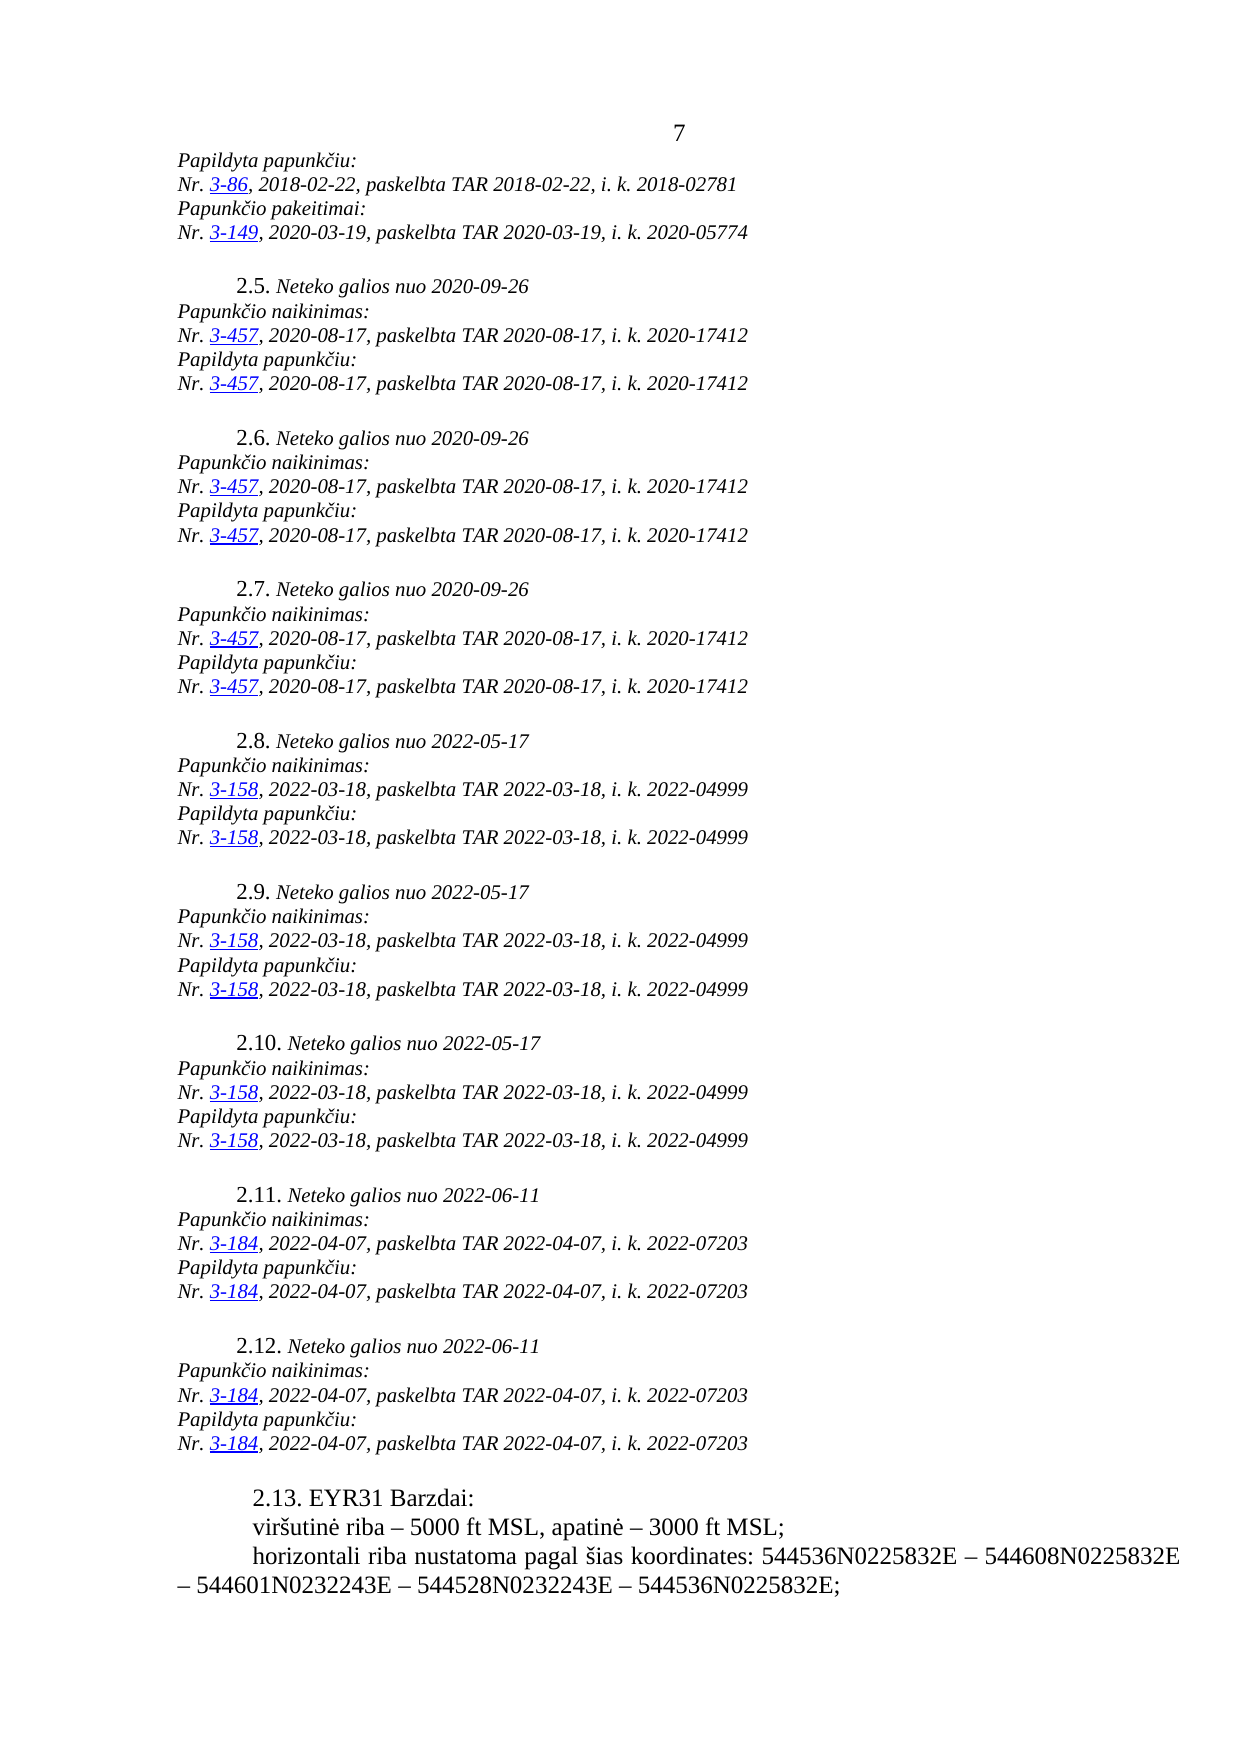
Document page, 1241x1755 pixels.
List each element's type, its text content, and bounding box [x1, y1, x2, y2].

text Nr. 3-184, 2022-04-07, paskelbta TAR 2022-04-07, i. k. 2022-07203 [177, 1382, 1181, 1407]
text Papunkčio naikinimas: [177, 1056, 1181, 1080]
text Nr. 3-158, 2022-03-18, paskelbta TAR 2022-03-18, i. k. 2022-04999 [177, 825, 1181, 849]
text Nr. 3-158, 2022-03-18, paskelbta TAR 2022-03-18, i. k. 2022-04999 [177, 928, 1181, 952]
text Papildyta papunkčiu: [177, 952, 1181, 977]
text Nr. 3-457, 2020-08-17, paskelbta TAR 2020-08-17, i. k. 2020-17412 [177, 626, 1181, 650]
text Papunkčio naikinimas: [177, 753, 1181, 777]
text Papunkčio pakeitimai: [177, 196, 1181, 220]
text Nr. 3-158, 2022-03-18, paskelbta TAR 2022-03-18, i. k. 2022-04999 [177, 1128, 1181, 1152]
text 2.6. Neteko galios nuo 2020-09-26 [177, 424, 1181, 450]
text 2.12. Neteko galios nuo 2022-06-11 [177, 1332, 1181, 1358]
text Papildyta papunkčiu: [177, 1407, 1181, 1431]
text Papunkčio naikinimas: [177, 904, 1181, 928]
text Papildyta papunkčiu: [177, 1255, 1181, 1279]
text 2.9. Neteko galios nuo 2022-05-17 [177, 878, 1181, 904]
text Nr. 3-149, 2020-03-19, paskelbta TAR 2020-03-19, i. k. 2020-05774 [177, 220, 1181, 244]
text Nr. 3-457, 2020-08-17, paskelbta TAR 2020-08-17, i. k. 2020-17412 [177, 522, 1181, 547]
text Nr. 3-184, 2022-04-07, paskelbta TAR 2022-04-07, i. k. 2022-07203 [177, 1279, 1181, 1303]
text Papunkčio naikinimas: [177, 1207, 1181, 1231]
text Papildyta papunkčiu: [177, 498, 1181, 522]
text 2.13. EYR31 Barzdai: [177, 1483, 1181, 1512]
text Nr. 3-158, 2022-03-18, paskelbta TAR 2022-03-18, i. k. 2022-04999 [177, 977, 1181, 1001]
text Papunkčio naikinimas: [177, 602, 1181, 626]
text 2.7. Neteko galios nuo 2020-09-26 [177, 575, 1181, 602]
text Nr. 3-158, 2022-03-18, paskelbta TAR 2022-03-18, i. k. 2022-04999 [177, 777, 1181, 801]
text Papunkčio naikinimas: [177, 299, 1181, 323]
text 2.8. Neteko galios nuo 2022-05-17 [177, 727, 1181, 753]
text Nr. 3-158, 2022-03-18, paskelbta TAR 2022-03-18, i. k. 2022-04999 [177, 1080, 1181, 1104]
text Papildyta papunkčiu: [177, 148, 1181, 172]
text Papildyta papunkčiu: [177, 347, 1181, 371]
text Nr. 3-184, 2022-04-07, paskelbta TAR 2022-04-07, i. k. 2022-07203 [177, 1231, 1181, 1255]
text Nr. 3-86, 2018-02-22, paskelbta TAR 2018-02-22, i. k. 2018-02781 [177, 172, 1181, 196]
text Papunkčio naikinimas: [177, 1358, 1181, 1382]
text Nr. 3-457, 2020-08-17, paskelbta TAR 2020-08-17, i. k. 2020-17412 [177, 674, 1181, 698]
text Nr. 3-457, 2020-08-17, paskelbta TAR 2020-08-17, i. k. 2020-17412 [177, 474, 1181, 498]
text 2.11. Neteko galios nuo 2022-06-11 [177, 1181, 1181, 1207]
text 2.10. Neteko galios nuo 2022-05-17 [177, 1029, 1181, 1056]
text 2.5. Neteko galios nuo 2020-09-26 [177, 273, 1181, 299]
text Papildyta papunkčiu: [177, 1104, 1181, 1128]
text Nr. 3-457, 2020-08-17, paskelbta TAR 2020-08-17, i. k. 2020-17412 [177, 323, 1181, 347]
text Nr. 3-184, 2022-04-07, paskelbta TAR 2022-04-07, i. k. 2022-07203 [177, 1431, 1181, 1455]
text Nr. 3-457, 2020-08-17, paskelbta TAR 2020-08-17, i. k. 2020-17412 [177, 371, 1181, 395]
text Papildyta papunkčiu: [177, 650, 1181, 674]
text Papildyta papunkčiu: [177, 801, 1181, 825]
text viršutinė riba – 5000 ft MSL, apatinė – 3000 ft MSL; [177, 1512, 1181, 1541]
text Papunkčio naikinimas: [177, 450, 1181, 474]
text horizontali riba nustatoma pagal šias koordinates: 544536N0225832E – 544608N0225832E – 544601N0232243E – 544528N0232243E – 544536N0225832E; [177, 1541, 1181, 1598]
